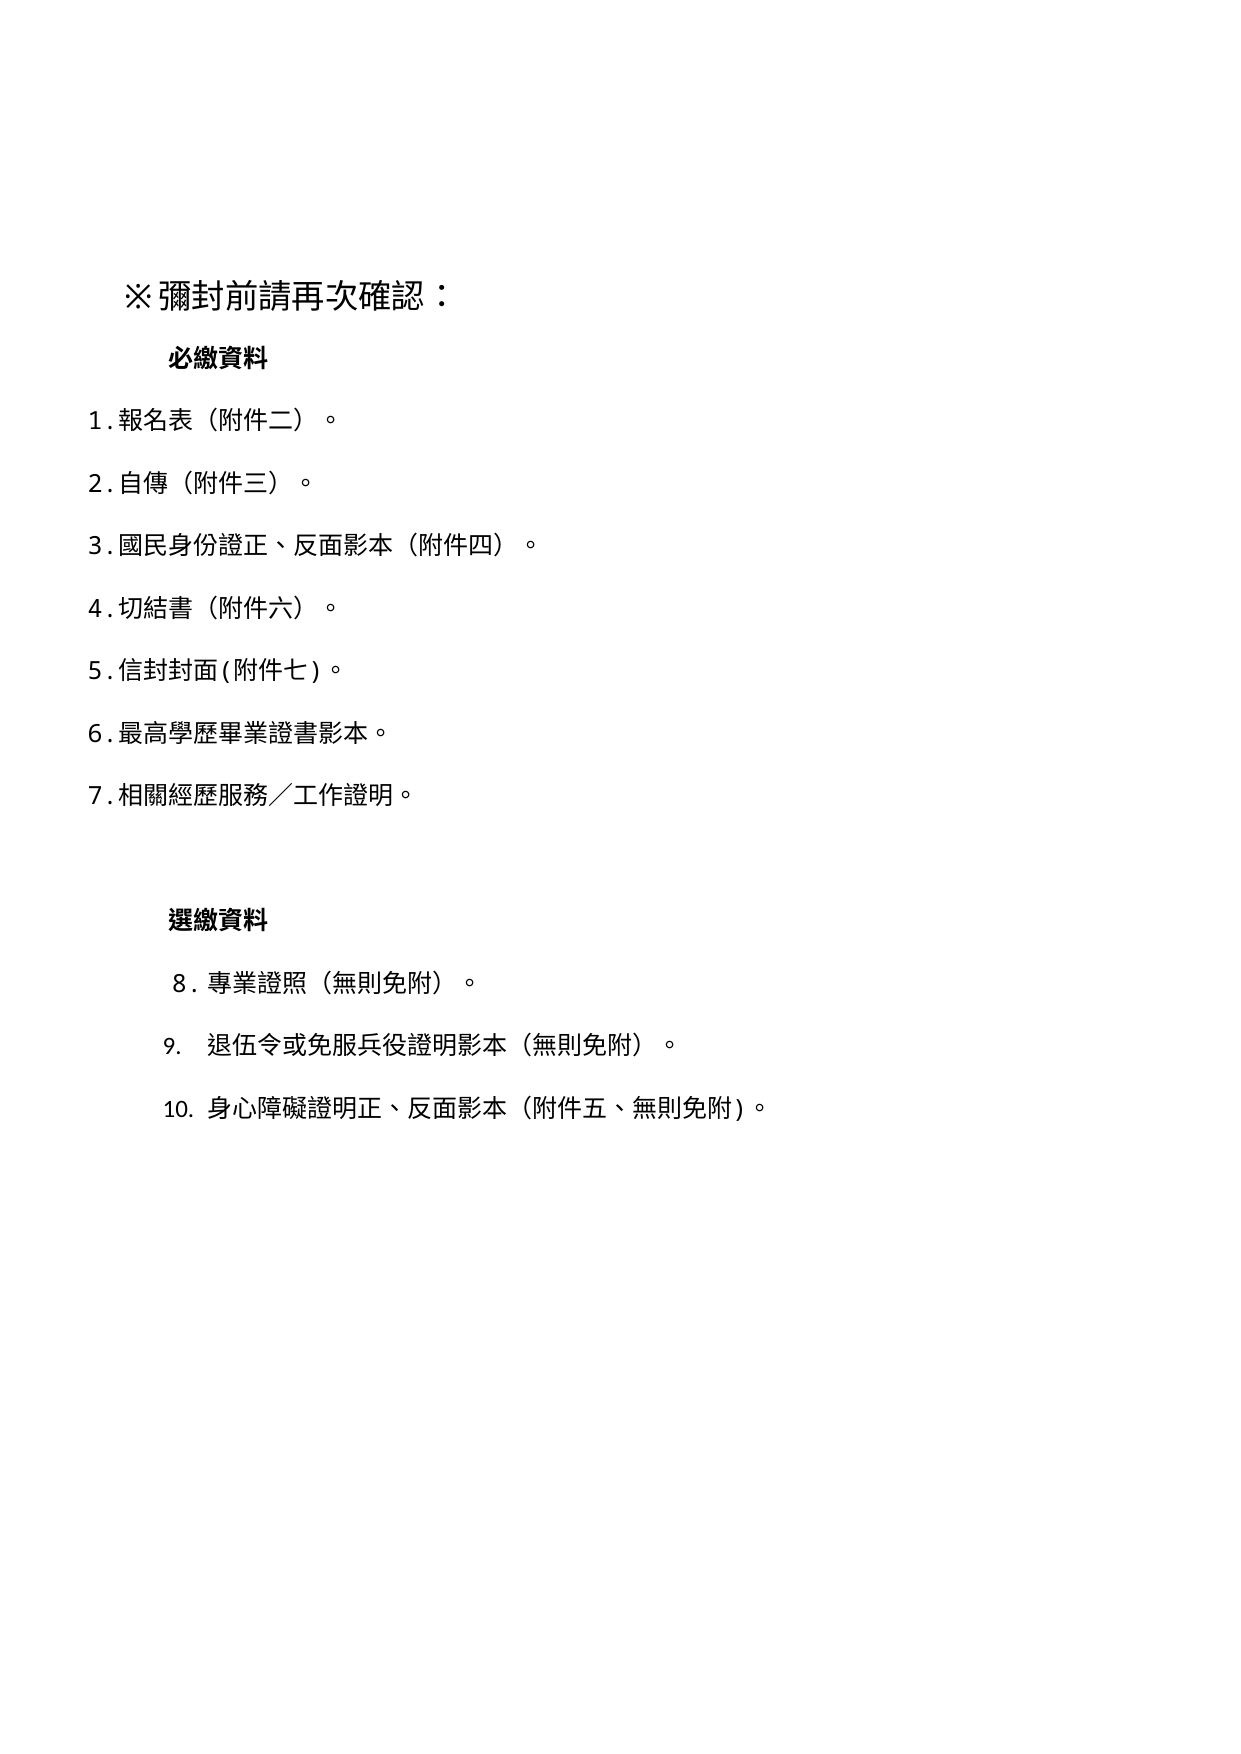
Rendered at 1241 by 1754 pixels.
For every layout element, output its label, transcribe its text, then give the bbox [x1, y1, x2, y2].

list 報名表（附件二）。 [87, 377, 1152, 439]
list 退伍令或免服兵役證明影本（無則免附）。 [162, 1002, 1152, 1064]
list 信封封面(附件七)。 [87, 627, 1152, 689]
list 最高學歷畢業證書影本。 [87, 689, 1152, 752]
text 選繳資料 [168, 877, 1152, 939]
list 國民身份證正、反面影本（附件四）。 [87, 502, 1152, 564]
text ※彌封前請再次確認： [118, 252, 1152, 314]
list 身心障礙證明正、反面影本（附件五、無則免附)。 [162, 1064, 1152, 1127]
list 專業證照（無則免附）。 [172, 939, 1152, 1002]
text 必繳資料 [168, 314, 1152, 377]
list 自傳（附件三）。 [87, 439, 1152, 502]
list 切結書（附件六）。 [87, 564, 1152, 627]
list 相關經歷服務／工作證明。 [87, 752, 1152, 814]
